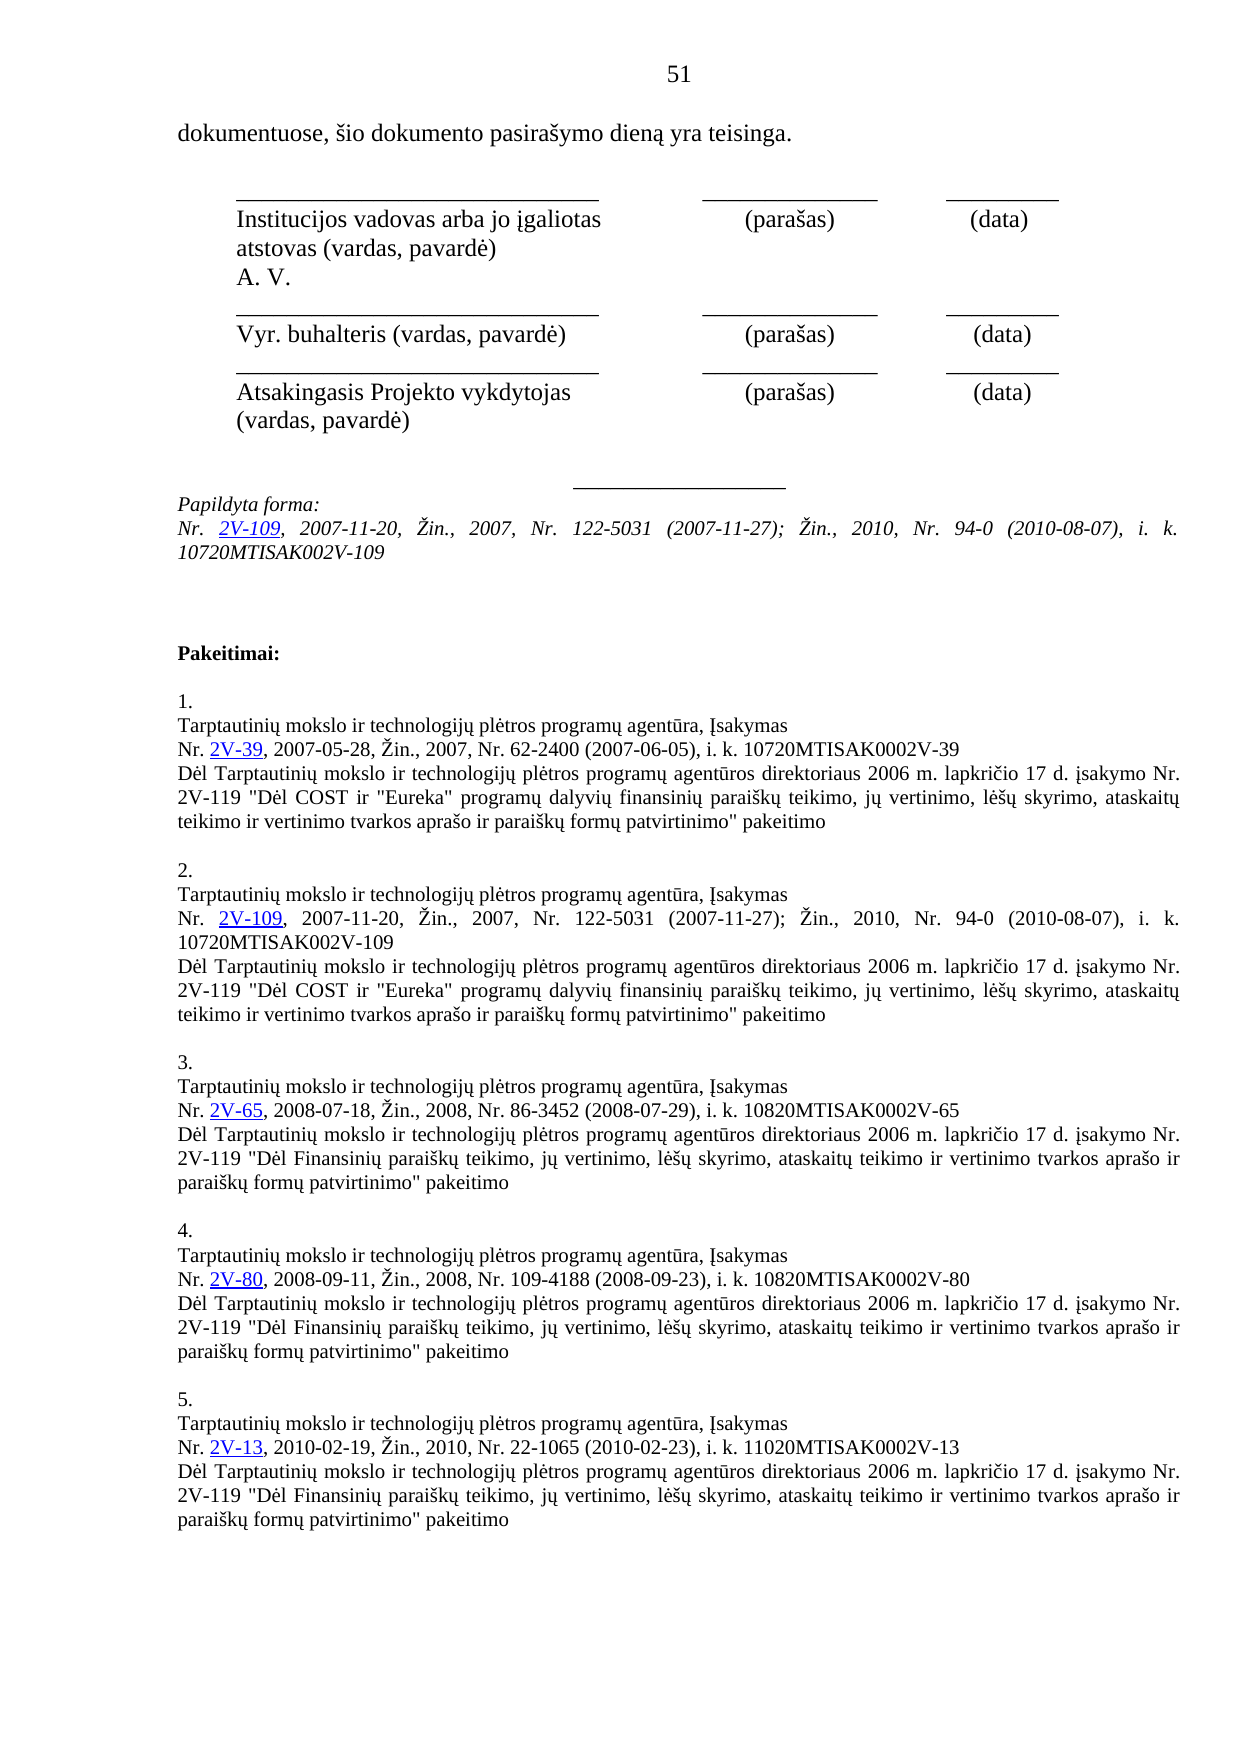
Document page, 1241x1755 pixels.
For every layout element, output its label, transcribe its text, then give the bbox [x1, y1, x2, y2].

text Vyr. buhalteris (vardas, pavardė) (parašas) (data) [236, 319, 1181, 348]
text _____________________________ ______________ _________ [236, 176, 1181, 204]
text Dėl Tarptautinių mokslo ir technologijų plėtros programų agentūros direktoriaus 2006 m. lapkričio 17 d. įsakymo Nr. 2V-119 "Dėl COST ir "Eureka" programų dalyvių finansinių paraiškų teikimo, jų vertinimo, lėšų skyrimo, ataskaitų teikimo ir vertinimo tvarkos aprašo ir paraiškų formų patvirtinimo" pakeitimo [177, 761, 1181, 833]
text Dėl Tarptautinių mokslo ir technologijų plėtros programų agentūros direktoriaus 2006 m. lapkričio 17 d. įsakymo Nr. 2V-119 "Dėl Finansinių paraiškų teikimo, jų vertinimo, lėšų skyrimo, ataskaitų teikimo ir vertinimo tvarkos aprašo ir paraiškų formų patvirtinimo" pakeitimo [177, 1122, 1181, 1194]
text _____________________________ ______________ _________ [236, 291, 1181, 319]
text Papildyta forma: [177, 492, 1181, 516]
text Dėl Tarptautinių mokslo ir technologijų plėtros programų agentūros direktoriaus 2006 m. lapkričio 17 d. įsakymo Nr. 2V-119 "Dėl Finansinių paraiškų teikimo, jų vertinimo, lėšų skyrimo, ataskaitų teikimo ir vertinimo tvarkos aprašo ir paraiškų formų patvirtinimo" pakeitimo [177, 1459, 1181, 1531]
text Tarptautinių mokslo ir technologijų plėtros programų agentūra, Įsakymas [177, 1074, 1181, 1098]
text atstovas (vardas, pavardė) [236, 233, 1181, 262]
text 2. [177, 857, 1181, 882]
text Institucijos vadovas arba jo įgaliotas (parašas) (data) [236, 204, 1181, 233]
text Nr. 2V-39, 2007-05-28, Žin., 2007, Nr. 62-2400 (2007-06-05), i. k. 10720MTISAK0002V-39 [177, 737, 1181, 761]
text A. V. [236, 262, 1181, 291]
text Dėl Tarptautinių mokslo ir technologijų plėtros programų agentūros direktoriaus 2006 m. lapkričio 17 d. įsakymo Nr. 2V-119 "Dėl Finansinių paraiškų teikimo, jų vertinimo, lėšų skyrimo, ataskaitų teikimo ir vertinimo tvarkos aprašo ir paraiškų formų patvirtinimo" pakeitimo [177, 1291, 1181, 1363]
text Tarptautinių mokslo ir technologijų plėtros programų agentūra, Įsakymas [177, 1242, 1181, 1267]
text Tarptautinių mokslo ir technologijų plėtros programų agentūra, Įsakymas [177, 882, 1181, 906]
text Tarptautinių mokslo ir technologijų plėtros programų agentūra, Įsakymas [177, 713, 1181, 737]
text 3. [177, 1050, 1181, 1074]
text _____________________________ ______________ _________ [236, 348, 1181, 377]
text 1. [177, 689, 1181, 713]
text Atsakingasis Projekto vykdytojas (parašas) (data) [236, 377, 1181, 406]
text Dėl Tarptautinių mokslo ir technologijų plėtros programų agentūros direktoriaus 2006 m. lapkričio 17 d. įsakymo Nr. 2V-119 "Dėl COST ir "Eureka" programų dalyvių finansinių paraiškų teikimo, jų vertinimo, lėšų skyrimo, ataskaitų teikimo ir vertinimo tvarkos aprašo ir paraiškų formų patvirtinimo" pakeitimo [177, 954, 1181, 1026]
text (vardas, pavardė) [236, 406, 1181, 434]
text dokumentuose, šio dokumento pasirašymo dieną yra teisinga. [177, 118, 1181, 147]
text Pakeitimai: [177, 641, 1181, 665]
text _________________ [177, 463, 1181, 492]
text Nr. 2V-109, 2007-11-20, Žin., 2007, Nr. 122-5031 (2007-11-27); Žin., 2010, Nr. 94-0 (2010-08-07), i. k. 10720MTISAK002V-109 [177, 516, 1181, 564]
text Nr. 2V-80, 2008-09-11, Žin., 2008, Nr. 109-4188 (2008-09-23), i. k. 10820MTISAK0002V-80 [177, 1267, 1181, 1291]
text Tarptautinių mokslo ir technologijų plėtros programų agentūra, Įsakymas [177, 1411, 1181, 1435]
text Nr. 2V-109, 2007-11-20, Žin., 2007, Nr. 122-5031 (2007-11-27); Žin., 2010, Nr. 94-0 (2010-08-07), i. k. 10720MTISAK002V-109 [177, 906, 1181, 954]
text 5. [177, 1387, 1181, 1411]
text 4. [177, 1218, 1181, 1242]
text Nr. 2V-13, 2010-02-19, Žin., 2010, Nr. 22-1065 (2010-02-23), i. k. 11020MTISAK0002V-13 [177, 1435, 1181, 1459]
text Nr. 2V-65, 2008-07-18, Žin., 2008, Nr. 86-3452 (2008-07-29), i. k. 10820MTISAK0002V-65 [177, 1098, 1181, 1122]
